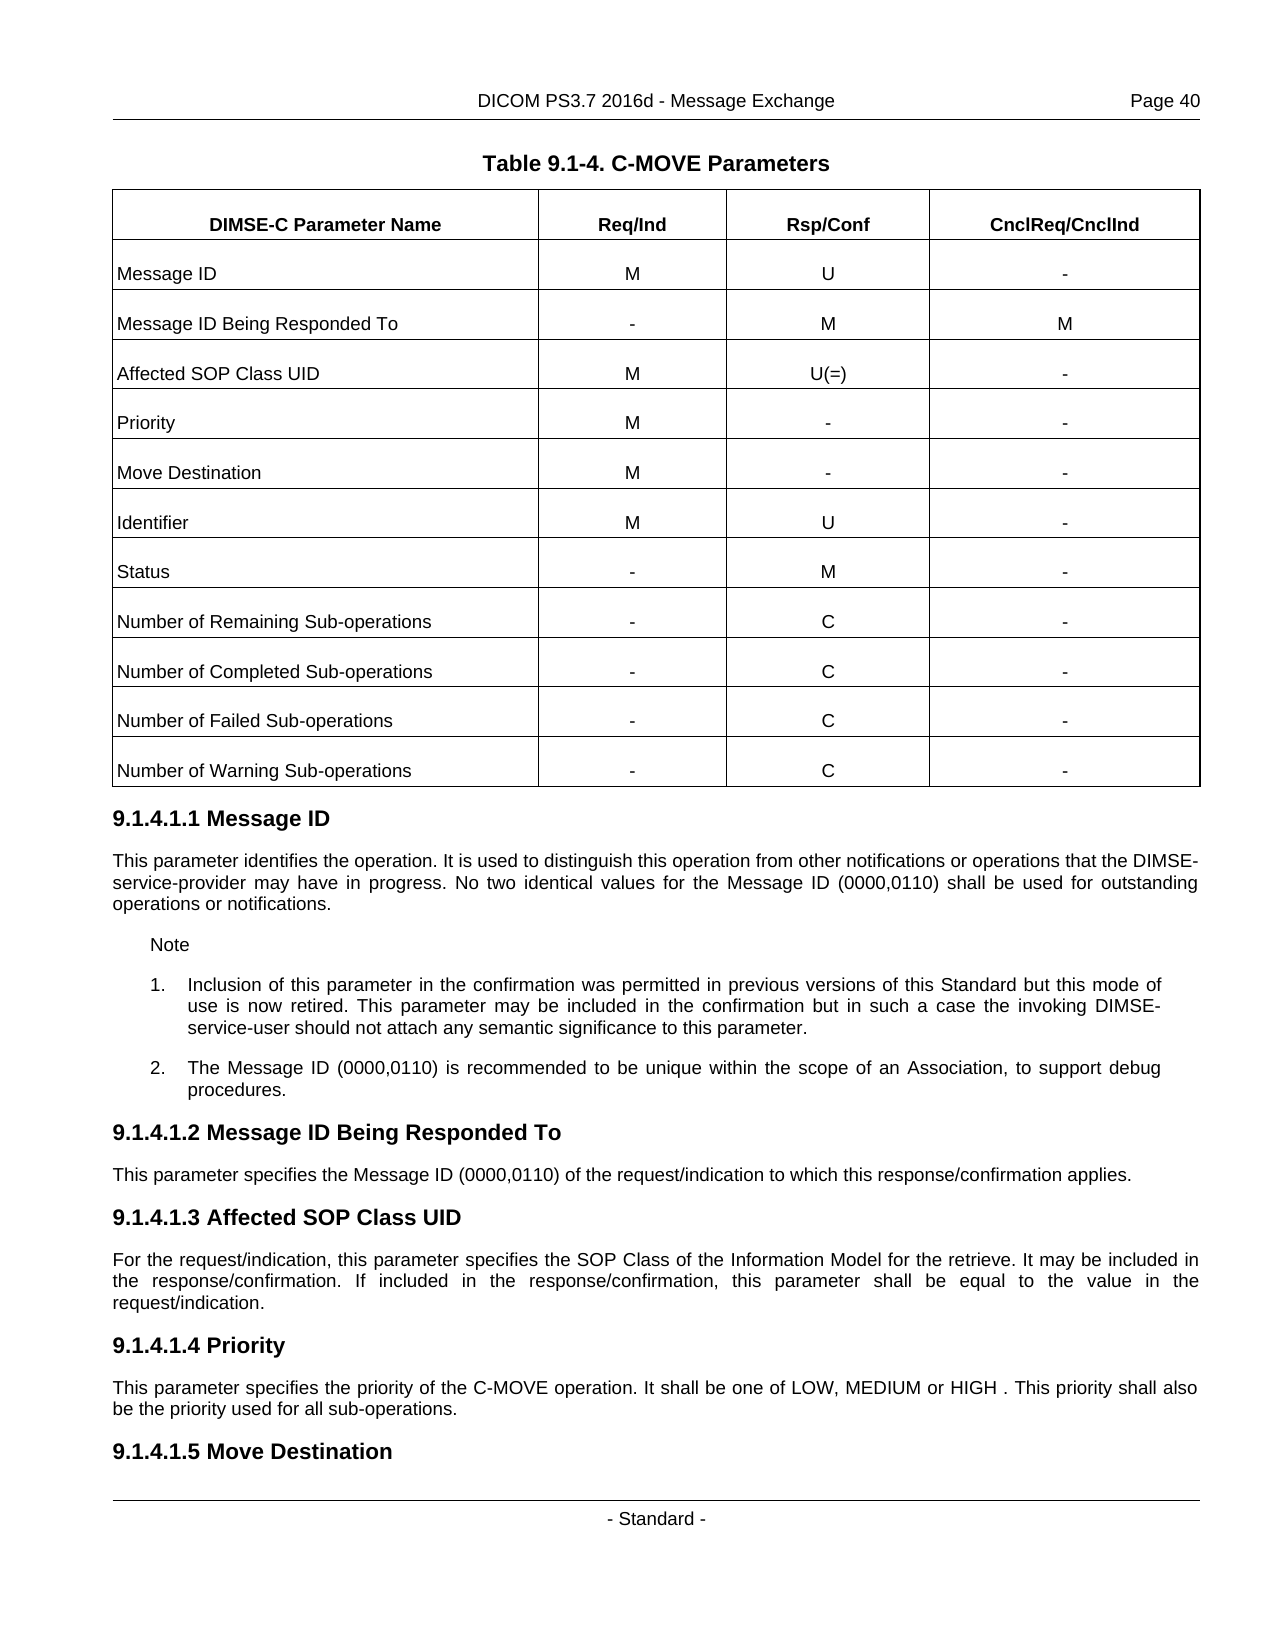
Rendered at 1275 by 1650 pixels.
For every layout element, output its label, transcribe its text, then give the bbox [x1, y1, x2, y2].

table_cell - [930, 489, 1199, 537]
table_cell C [727, 687, 929, 736]
table_cell M [539, 439, 726, 487]
table_cell - [539, 588, 726, 637]
text This parameter specifies the Message ID (0000,0110) of the request/indication to which this response/confirmation applies. [112, 1164, 1200, 1185]
table_cell Priority [113, 389, 538, 438]
table_cell - [539, 687, 726, 736]
table_cell C [727, 638, 929, 686]
table_cell - [930, 588, 1199, 637]
table_cell M [727, 538, 929, 587]
list The Message ID (0000,0110) is recommended to be unique within the scope of an Association, to support debug procedures. [150, 1057, 1162, 1100]
table_cell - [930, 240, 1199, 289]
table_cell M [539, 389, 726, 438]
table_cell M [539, 489, 726, 537]
table_header Rsp/Conf [727, 190, 929, 239]
table_cell Message ID Being Responded To [113, 290, 538, 338]
table_cell - [539, 638, 726, 686]
table_cell - [930, 538, 1199, 587]
table_cell - [930, 439, 1199, 487]
table_cell - [727, 439, 929, 487]
table_cell Affected SOP Class UID [113, 340, 538, 388]
text Table 9.1-4. C-MOVE Parameters [112, 150, 1200, 176]
text 9.1.4.1.4 Priority [112, 1332, 1200, 1358]
table_cell - [539, 737, 726, 786]
table_cell - [930, 389, 1199, 438]
text 9.1.4.1.5 Move Destination [112, 1438, 1200, 1464]
table_cell Identifier [113, 489, 538, 537]
table_cell - [539, 290, 726, 338]
table_cell - [930, 638, 1199, 686]
text 9.1.4.1.3 Affected SOP Class UID [112, 1204, 1200, 1230]
text For the request/indication, this parameter specifies the SOP Class of the Information Model for the retrieve. It may be included in the response/confirmation. If included in the response/confirmation, this parameter shall be equal to the value in the request/indication. [112, 1248, 1200, 1313]
table_cell Status [113, 538, 538, 587]
table_cell Number of Completed Sub-operations [113, 638, 538, 686]
table_header Req/Ind [539, 190, 726, 239]
table_cell Message ID [113, 240, 538, 289]
table_cell M [539, 240, 726, 289]
table_cell Number of Remaining Sub-operations [113, 588, 538, 637]
table_cell - [539, 538, 726, 587]
table_header DIMSE-C Parameter Name [113, 190, 538, 239]
text 9.1.4.1.2 Message ID Being Responded To [112, 1119, 1200, 1145]
text This parameter specifies the priority of the C-MOVE operation. It shall be one of LOW, MEDIUM or HIGH . This priority shall also be the priority used for all sub-operations. [112, 1377, 1200, 1420]
table_cell - [930, 737, 1199, 786]
table_cell Number of Warning Sub-operations [113, 737, 538, 786]
table_cell - [930, 340, 1199, 388]
table_cell Number of Failed Sub-operations [113, 687, 538, 736]
table_cell M [727, 290, 929, 338]
table_cell C [727, 737, 929, 786]
table_cell M [930, 290, 1199, 338]
text This parameter identifies the operation. It is used to distinguish this operation from other notifications or operations that the DIMSE-service-provider may have in progress. No two identical values for the Message ID (0000,0110) shall be used for outstanding operations or notifications. [112, 850, 1200, 915]
text Note [150, 933, 1162, 955]
table_cell C [727, 588, 929, 637]
table_cell - [930, 687, 1199, 736]
table_cell M [539, 340, 726, 388]
table_cell Move Destination [113, 439, 538, 487]
table_cell U [727, 240, 929, 289]
table_cell - [727, 389, 929, 438]
table_cell U(=) [727, 340, 929, 388]
text 9.1.4.1.1 Message ID [112, 805, 1200, 831]
table_header CnclReq/CnclInd [930, 190, 1199, 239]
list Inclusion of this parameter in the confirmation was permitted in previous versions of this Standard but this mode of use is now retired. This parameter may be included in the confirmation but in such a case the invoking DIMSE-service-user should not attach any semantic significance to this parameter. [150, 974, 1162, 1038]
table_cell U [727, 489, 929, 537]
